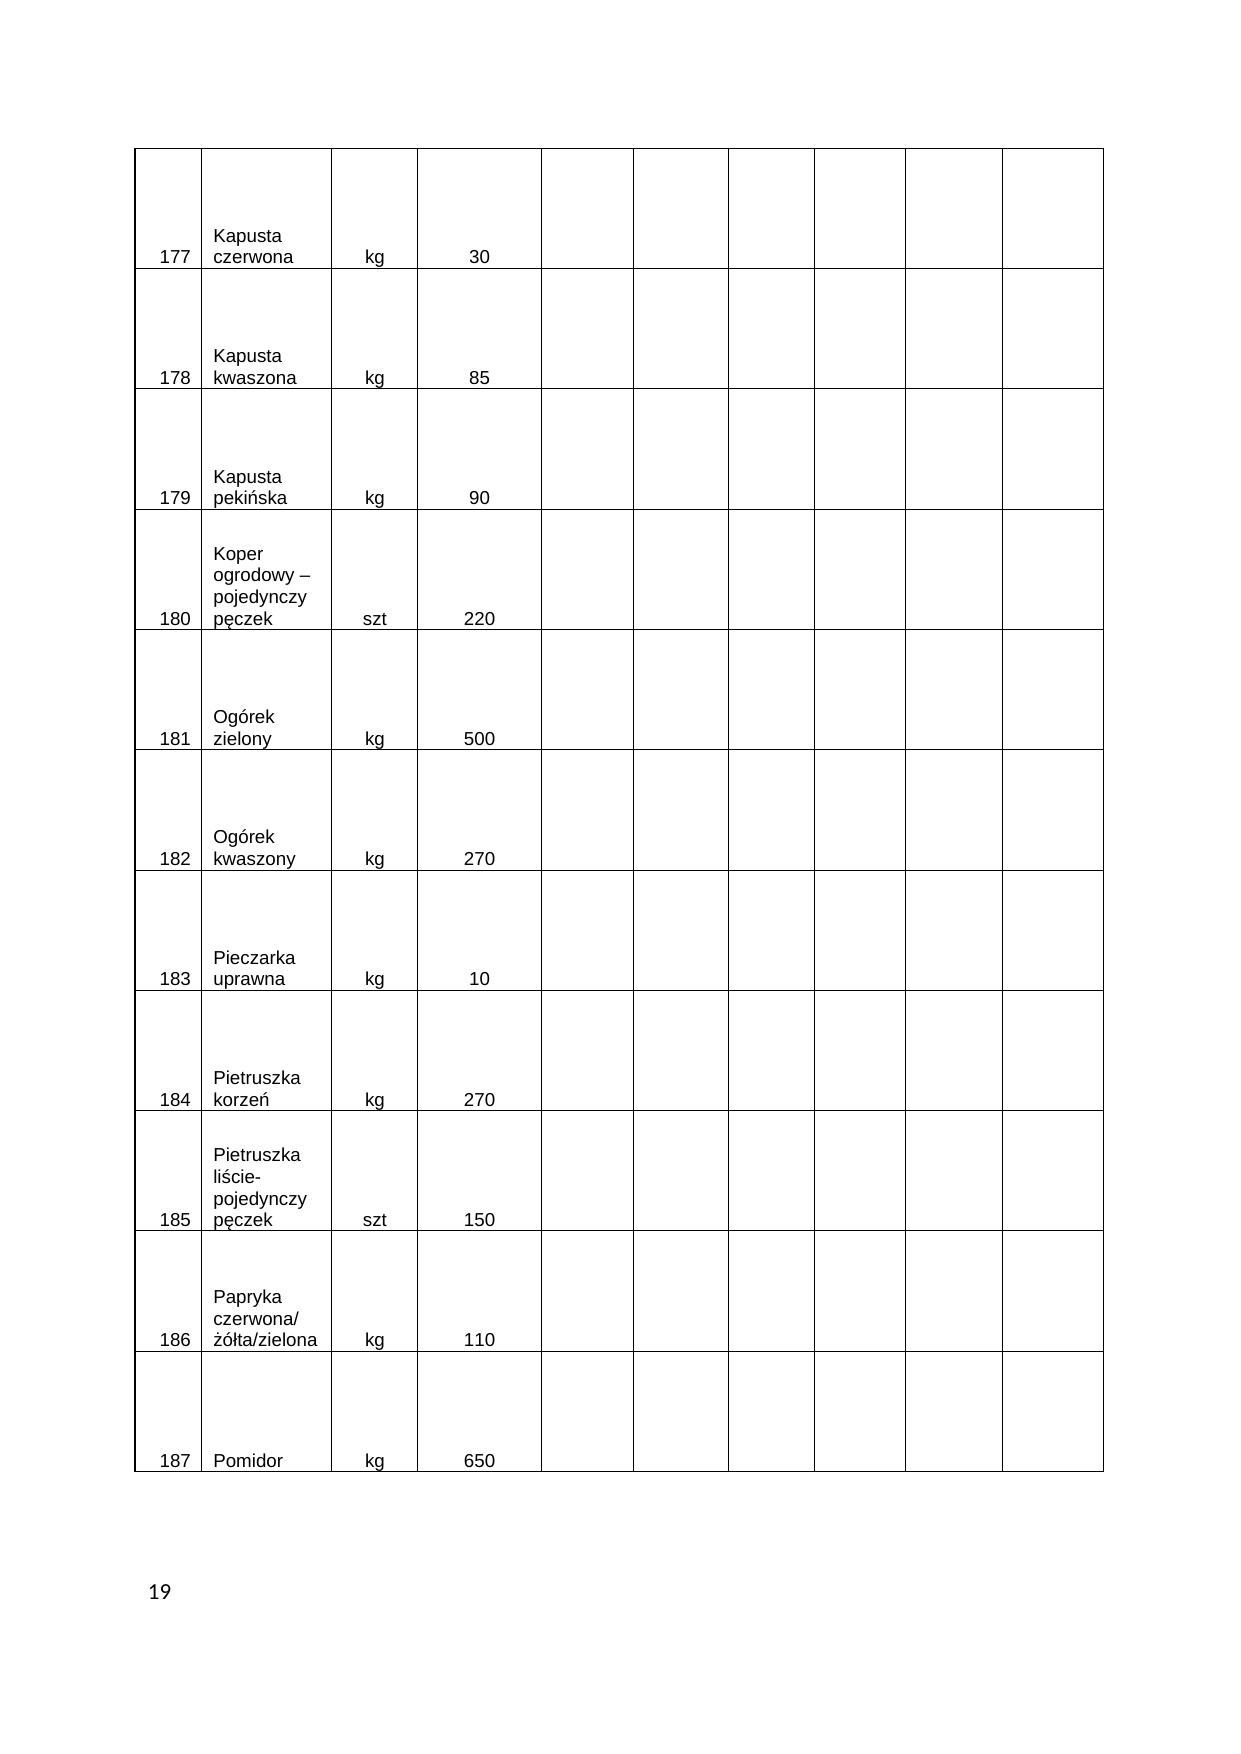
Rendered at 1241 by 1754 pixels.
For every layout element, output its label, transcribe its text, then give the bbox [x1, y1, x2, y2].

table_cell [729, 269, 814, 388]
table_cell [729, 750, 814, 869]
table_cell 220 [418, 510, 541, 629]
table_cell [1003, 1231, 1103, 1351]
table_cell [906, 1231, 1002, 1351]
table_cell 178 [136, 269, 201, 388]
table_cell [634, 149, 728, 268]
table_cell [815, 630, 905, 749]
table_cell 150 [418, 1111, 541, 1230]
table_cell [729, 510, 814, 629]
table_cell [906, 269, 1002, 388]
table_cell [729, 1231, 814, 1351]
table_cell Papryka czerwona/ żółta/zielona [202, 1231, 331, 1351]
table_cell 180 [136, 510, 201, 629]
table_cell [634, 510, 728, 629]
table_cell [1003, 269, 1103, 388]
table_cell kg [332, 991, 417, 1110]
table_cell 184 [136, 991, 201, 1110]
table_cell kg [332, 149, 417, 268]
table_cell [729, 991, 814, 1110]
table_cell [729, 149, 814, 268]
table_cell 110 [418, 1231, 541, 1351]
table_cell [815, 149, 905, 268]
table_cell [1003, 750, 1103, 869]
table_cell 30 [418, 149, 541, 268]
table_cell [1003, 1111, 1103, 1230]
table_cell szt [332, 1111, 417, 1230]
table_cell [1003, 630, 1103, 749]
table_cell [815, 1352, 905, 1471]
table_cell [634, 1231, 728, 1351]
table_cell Pieczarka uprawna [202, 871, 331, 990]
table_cell 186 [136, 1231, 201, 1351]
table_cell [542, 1231, 633, 1351]
table_cell kg [332, 871, 417, 990]
table_cell [634, 389, 728, 508]
table_cell Kapusta czerwona [202, 149, 331, 268]
table_cell Kapusta kwaszona [202, 269, 331, 388]
table_cell [542, 750, 633, 869]
table_cell szt [332, 510, 417, 629]
table_cell Pomidor [202, 1352, 331, 1471]
table_cell [634, 750, 728, 869]
table_cell [815, 991, 905, 1110]
table_cell [1003, 510, 1103, 629]
table_cell kg [332, 269, 417, 388]
table_cell [634, 1352, 728, 1471]
table_cell [1003, 389, 1103, 508]
table_cell [815, 269, 905, 388]
table_cell 500 [418, 630, 541, 749]
table_cell Kapusta pekińska [202, 389, 331, 508]
table_cell [815, 510, 905, 629]
table_cell [729, 1111, 814, 1230]
table_cell kg [332, 389, 417, 508]
table_cell 179 [136, 389, 201, 508]
table_cell 10 [418, 871, 541, 990]
table_cell [729, 389, 814, 508]
table_cell [542, 1111, 633, 1230]
table_cell kg [332, 630, 417, 749]
table_cell [906, 389, 1002, 508]
table_cell [1003, 1352, 1103, 1471]
table_cell 650 [418, 1352, 541, 1471]
table_cell [634, 630, 728, 749]
table_cell [906, 750, 1002, 869]
table_cell [634, 1111, 728, 1230]
table_cell [1003, 991, 1103, 1110]
table_cell Pietruszka liście- pojedynczy pęczek [202, 1111, 331, 1230]
table_cell kg [332, 750, 417, 869]
table_cell [815, 389, 905, 508]
table_cell 270 [418, 750, 541, 869]
table_cell [542, 1352, 633, 1471]
table_cell [729, 630, 814, 749]
table_cell 183 [136, 871, 201, 990]
table_cell [542, 510, 633, 629]
table_cell [906, 1111, 1002, 1230]
table_cell 177 [136, 149, 201, 268]
table_cell [542, 149, 633, 268]
table_cell [729, 871, 814, 990]
table_cell 270 [418, 991, 541, 1110]
table_cell [815, 1111, 905, 1230]
table_cell [906, 991, 1002, 1110]
table_cell [815, 1231, 905, 1351]
table_cell 85 [418, 269, 541, 388]
table_cell Ogórek zielony [202, 630, 331, 749]
table_cell [729, 1352, 814, 1471]
table_cell 181 [136, 630, 201, 749]
table_cell [542, 991, 633, 1110]
table_cell [634, 871, 728, 990]
table_cell 187 [136, 1352, 201, 1471]
table_cell [815, 871, 905, 990]
table_cell kg [332, 1231, 417, 1351]
table_cell kg [332, 1352, 417, 1471]
table_cell Koper ogrodowy – pojedynczy pęczek [202, 510, 331, 629]
table_cell [906, 871, 1002, 990]
table_cell [906, 510, 1002, 629]
table_cell 182 [136, 750, 201, 869]
table_cell Ogórek kwaszony [202, 750, 331, 869]
table_cell [542, 269, 633, 388]
table_cell 90 [418, 389, 541, 508]
table_cell [542, 630, 633, 749]
table_cell [906, 630, 1002, 749]
table_cell [1003, 149, 1103, 268]
table_cell [906, 149, 1002, 268]
table_cell 185 [136, 1111, 201, 1230]
table_cell [634, 269, 728, 388]
table_cell [542, 389, 633, 508]
table_cell [1003, 871, 1103, 990]
table_cell Pietruszka korzeń [202, 991, 331, 1110]
table_cell [815, 750, 905, 869]
table_cell [634, 991, 728, 1110]
table_cell [542, 871, 633, 990]
table_cell [906, 1352, 1002, 1471]
